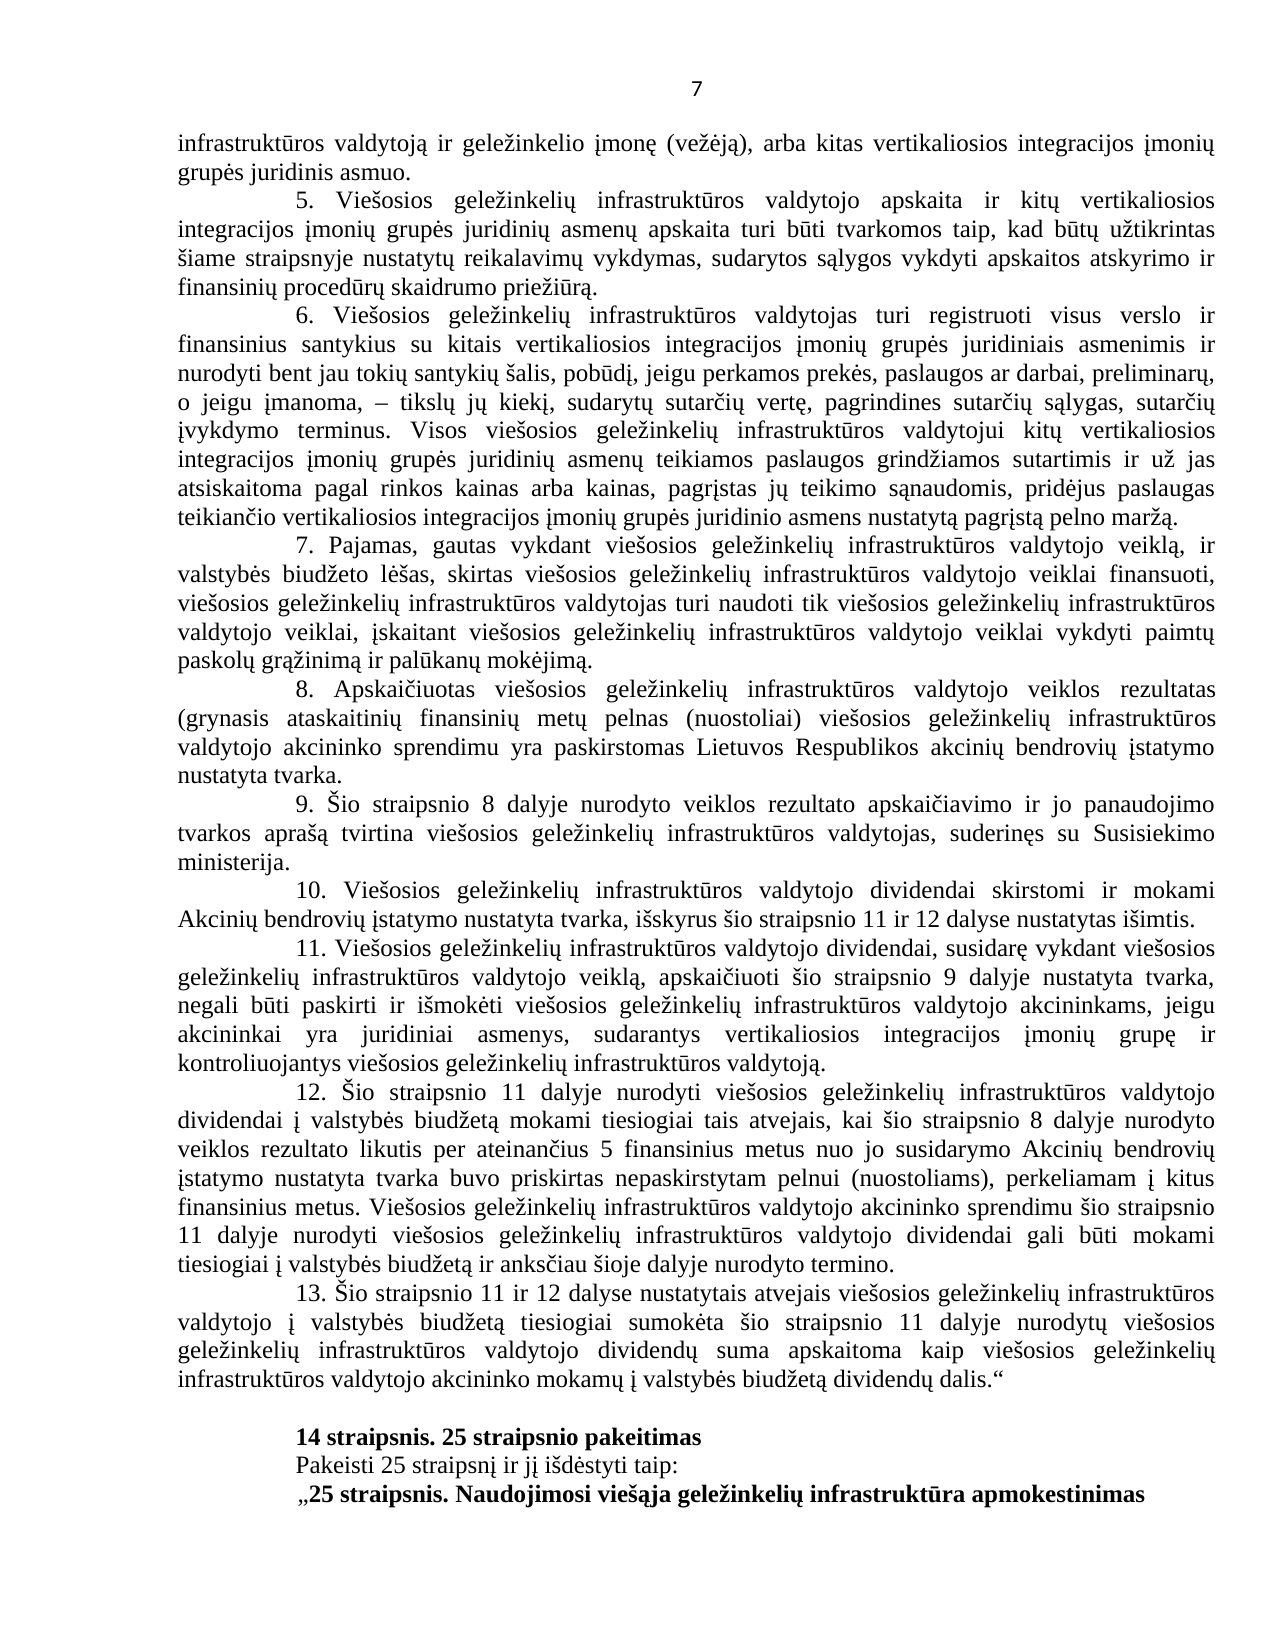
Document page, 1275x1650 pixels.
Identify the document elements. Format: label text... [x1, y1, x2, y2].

text 13. Šio straipsnio 11 ir 12 dalyse nustatytais atvejais viešosios geležinkelių infrastruktūros valdytojo į valstybės biudžetą tiesiogiai sumokėta šio straipsnio 11 dalyje nurodytų viešosios geležinkelių infrastruktūros valdytojo dividendų suma apskaitoma kaip viešosios geležinkelių infrastruktūros valdytojo akcininko mokamų į valstybės biudžetą dividendų dalis.“ [177, 1278, 1216, 1393]
text 5. Viešosios geležinkelių infrastruktūros valdytojo apskaita ir kitų vertikaliosios integracijos įmonių grupės juridinių asmenų apskaita turi būti tvarkomos taip, kad būtų užtikrintas šiame straipsnyje nustatytų reikalavimų vykdymas, sudarytos sąlygos vykdyti apskaitos atskyrimo ir finansinių procedūrų skaidrumo priežiūrą. [177, 186, 1216, 301]
text Pakeisti 25 straipsnį ir jį išdėstyti taip: [177, 1451, 1216, 1479]
text infrastruktūros valdytoją ir geležinkelio įmonę (vežėją), arba kitas vertikaliosios integracijos įmonių grupės juridinis asmuo. [177, 128, 1216, 186]
text 12. Šio straipsnio 11 dalyje nurodyti viešosios geležinkelių infrastruktūros valdytojo dividendai į valstybės biudžetą mokami tiesiogiai tais atvejais, kai šio straipsnio 8 dalyje nurodyto veiklos rezultato likutis per ateinančius 5 finansinius metus nuo jo susidarymo Akcinių bendrovių įstatymo nustatyta tvarka buvo priskirtas nepaskirstytam pelnui (nuostoliams), perkeliamam į kitus finansinius metus. Viešosios geležinkelių infrastruktūros valdytojo akcininko sprendimu šio straipsnio 11 dalyje nurodyti viešosios geležinkelių infrastruktūros valdytojo dividendai gali būti mokami tiesiogiai į valstybės biudžetą ir anksčiau šioje dalyje nurodyto termino. [177, 1077, 1216, 1278]
text „25 straipsnis. Naudojimosi viešąja geležinkelių infrastruktūra apmokestinimas [297, 1479, 1216, 1508]
text 9. Šio straipsnio 8 dalyje nurodyto veiklos rezultato apskaičiavimo ir jo panaudojimo tvarkos aprašą tvirtina viešosios geležinkelių infrastruktūros valdytojas, suderinęs su Susisiekimo ministerija. [177, 789, 1216, 876]
text 14 straipsnis. 25 straipsnio pakeitimas [177, 1422, 1216, 1451]
text 8. Apskaičiuotas viešosios geležinkelių infrastruktūros valdytojo veiklos rezultatas (grynasis ataskaitinių finansinių metų pelnas (nuostoliai) viešosios geležinkelių infrastruktūros valdytojo akcininko sprendimu yra paskirstomas Lietuvos Respublikos akcinių bendrovių įstatymo nustatyta tvarka. [177, 674, 1216, 789]
text 11. Viešosios geležinkelių infrastruktūros valdytojo dividendai, susidarę vykdant viešosios geležinkelių infrastruktūros valdytojo veiklą, apskaičiuoti šio straipsnio 9 dalyje nustatyta tvarka, negali būti paskirti ir išmokėti viešosios geležinkelių infrastruktūros valdytojo akcininkams, jeigu akcininkai yra juridiniai asmenys, sudarantys vertikaliosios integracijos įmonių grupę ir kontroliuojantys viešosios geležinkelių infrastruktūros valdytoją. [177, 933, 1216, 1077]
text 7. Pajamas, gautas vykdant viešosios geležinkelių infrastruktūros valdytojo veiklą, ir valstybės biudžeto lėšas, skirtas viešosios geležinkelių infrastruktūros valdytojo veiklai finansuoti, viešosios geležinkelių infrastruktūros valdytojas turi naudoti tik viešosios geležinkelių infrastruktūros valdytojo veiklai, įskaitant viešosios geležinkelių infrastruktūros valdytojo veiklai vykdyti paimtų paskolų grąžinimą ir palūkanų mokėjimą. [177, 531, 1216, 674]
text 6. Viešosios geležinkelių infrastruktūros valdytojas turi registruoti visus verslo ir finansinius santykius su kitais vertikaliosios integracijos įmonių grupės juridiniais asmenimis ir nurodyti bent jau tokių santykių šalis, pobūdį, jeigu perkamos prekės, paslaugos ar darbai, preliminarų, o jeigu įmanoma, – tikslų jų kiekį, sudarytų sutarčių vertę, pagrindines sutarčių sąlygas, sutarčių įvykdymo terminus. Visos viešosios geležinkelių infrastruktūros valdytojui kitų vertikaliosios integracijos įmonių grupės juridinių asmenų teikiamos paslaugos grindžiamos sutartimis ir už jas atsiskaitoma pagal rinkos kainas arba kainas, pagrįstas jų teikimo sąnaudomis, pridėjus paslaugas teikiančio vertikaliosios integracijos įmonių grupės juridinio asmens nustatytą pagrįstą pelno maržą. [177, 301, 1216, 531]
text 10. Viešosios geležinkelių infrastruktūros valdytojo dividendai skirstomi ir mokami Akcinių bendrovių įstatymo nustatyta tvarka, išskyrus šio straipsnio 11 ir 12 dalyse nustatytas išimtis. [177, 876, 1216, 933]
